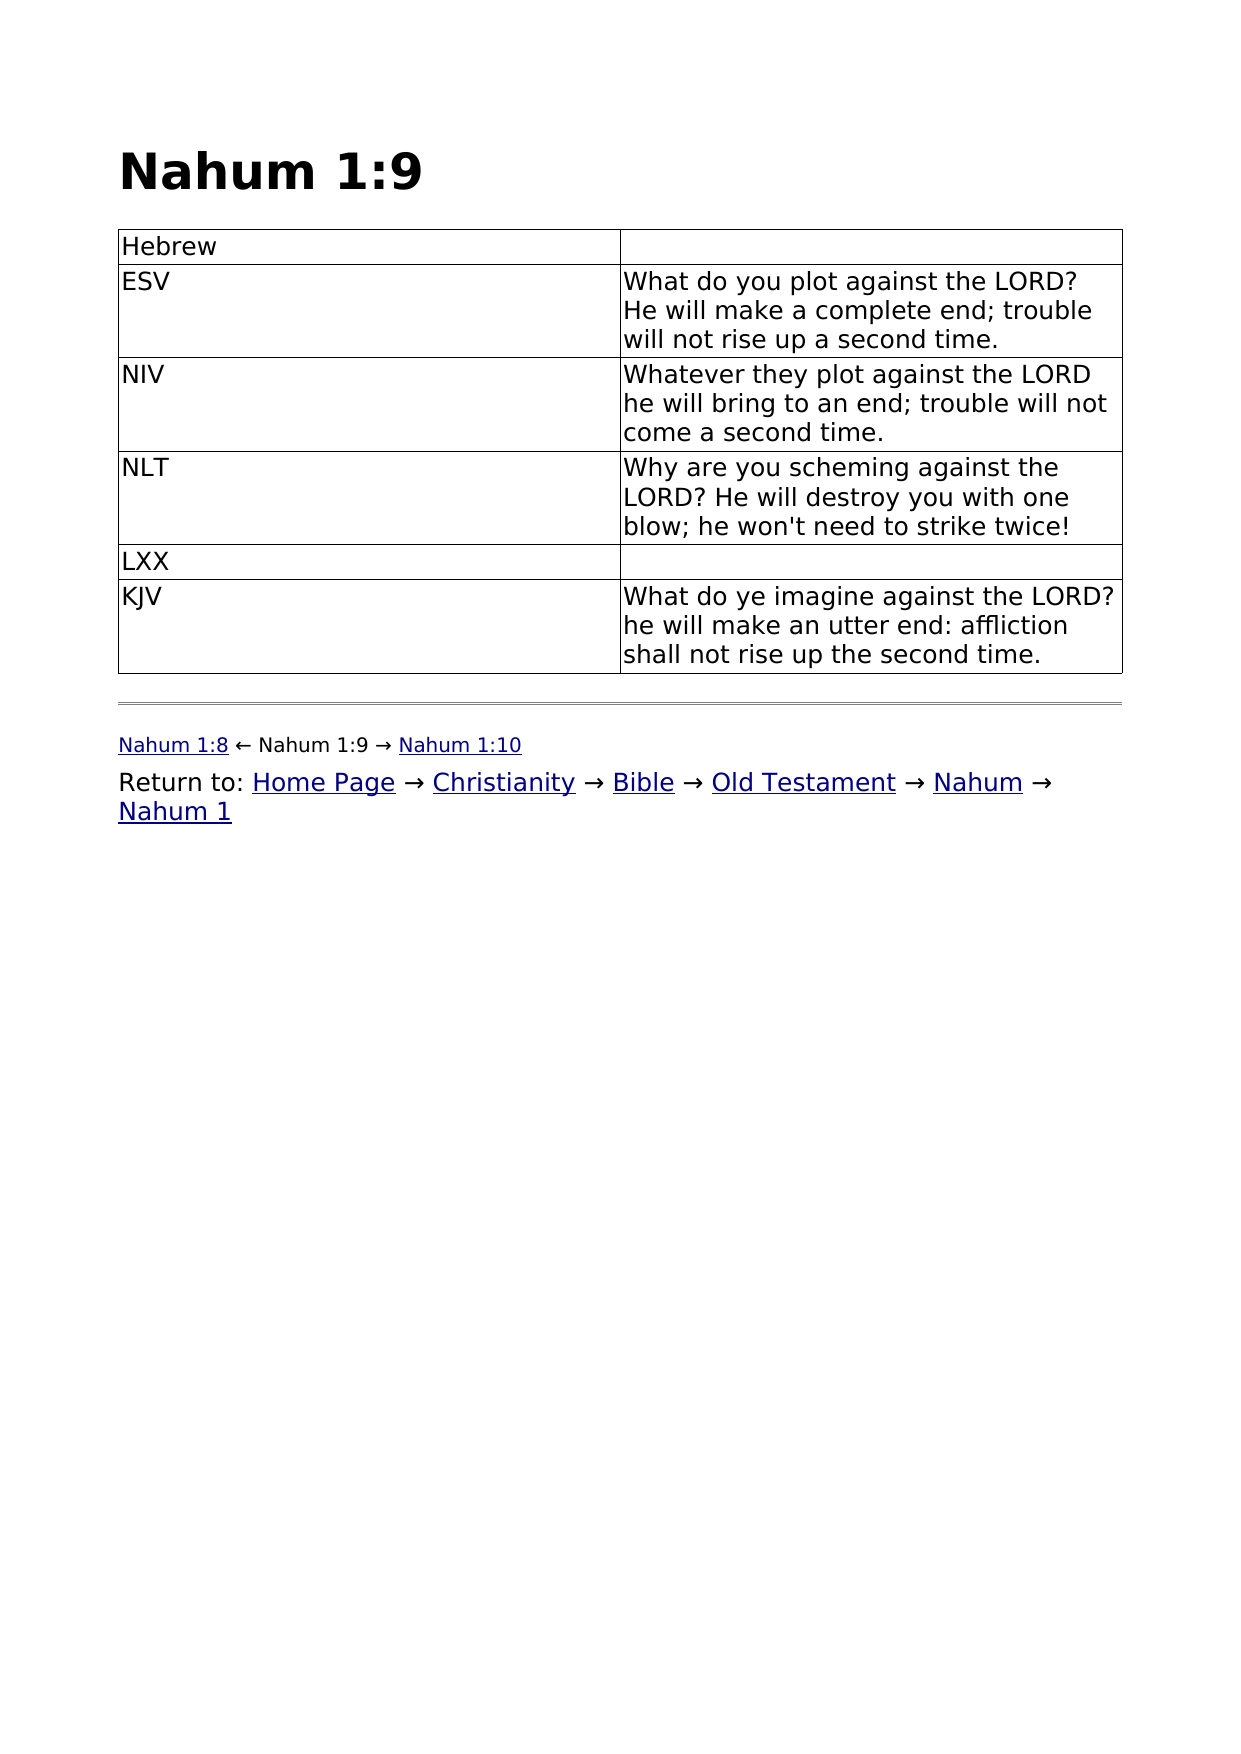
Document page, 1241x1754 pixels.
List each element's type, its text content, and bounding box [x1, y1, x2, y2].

text Nahum 1:8 ← Nahum 1:9 → Nahum 1:10 [118, 734, 1122, 768]
table_header [621, 230, 1122, 264]
table_cell ESV [119, 265, 620, 357]
table_cell Why are you scheming against the LORD? He will destroy you with one blow; he won't need to strike twice! [621, 452, 1122, 544]
table_cell NLT [119, 452, 620, 544]
text Return to: Home Page → Christianity → Bible → Old Testament → Nahum → Nahum 1 [118, 768, 1122, 826]
table_cell What do you plot against the LORD? He will make a complete end; trouble will not rise up a second time. [621, 265, 1122, 357]
table_cell [621, 545, 1122, 579]
table_cell What do ye imagine against the LORD? he will make an utter end: affliction shall not rise up the second time. [621, 580, 1122, 673]
table_cell NIV [119, 358, 620, 451]
table_cell Whatever they plot against the LORD he will bring to an end; trouble will not come a second time. [621, 358, 1122, 451]
subtitle Nahum 1:9 [118, 143, 1122, 201]
table_cell KJV [119, 580, 620, 673]
table_cell LXX [119, 545, 620, 579]
table_header Hebrew [119, 230, 620, 264]
